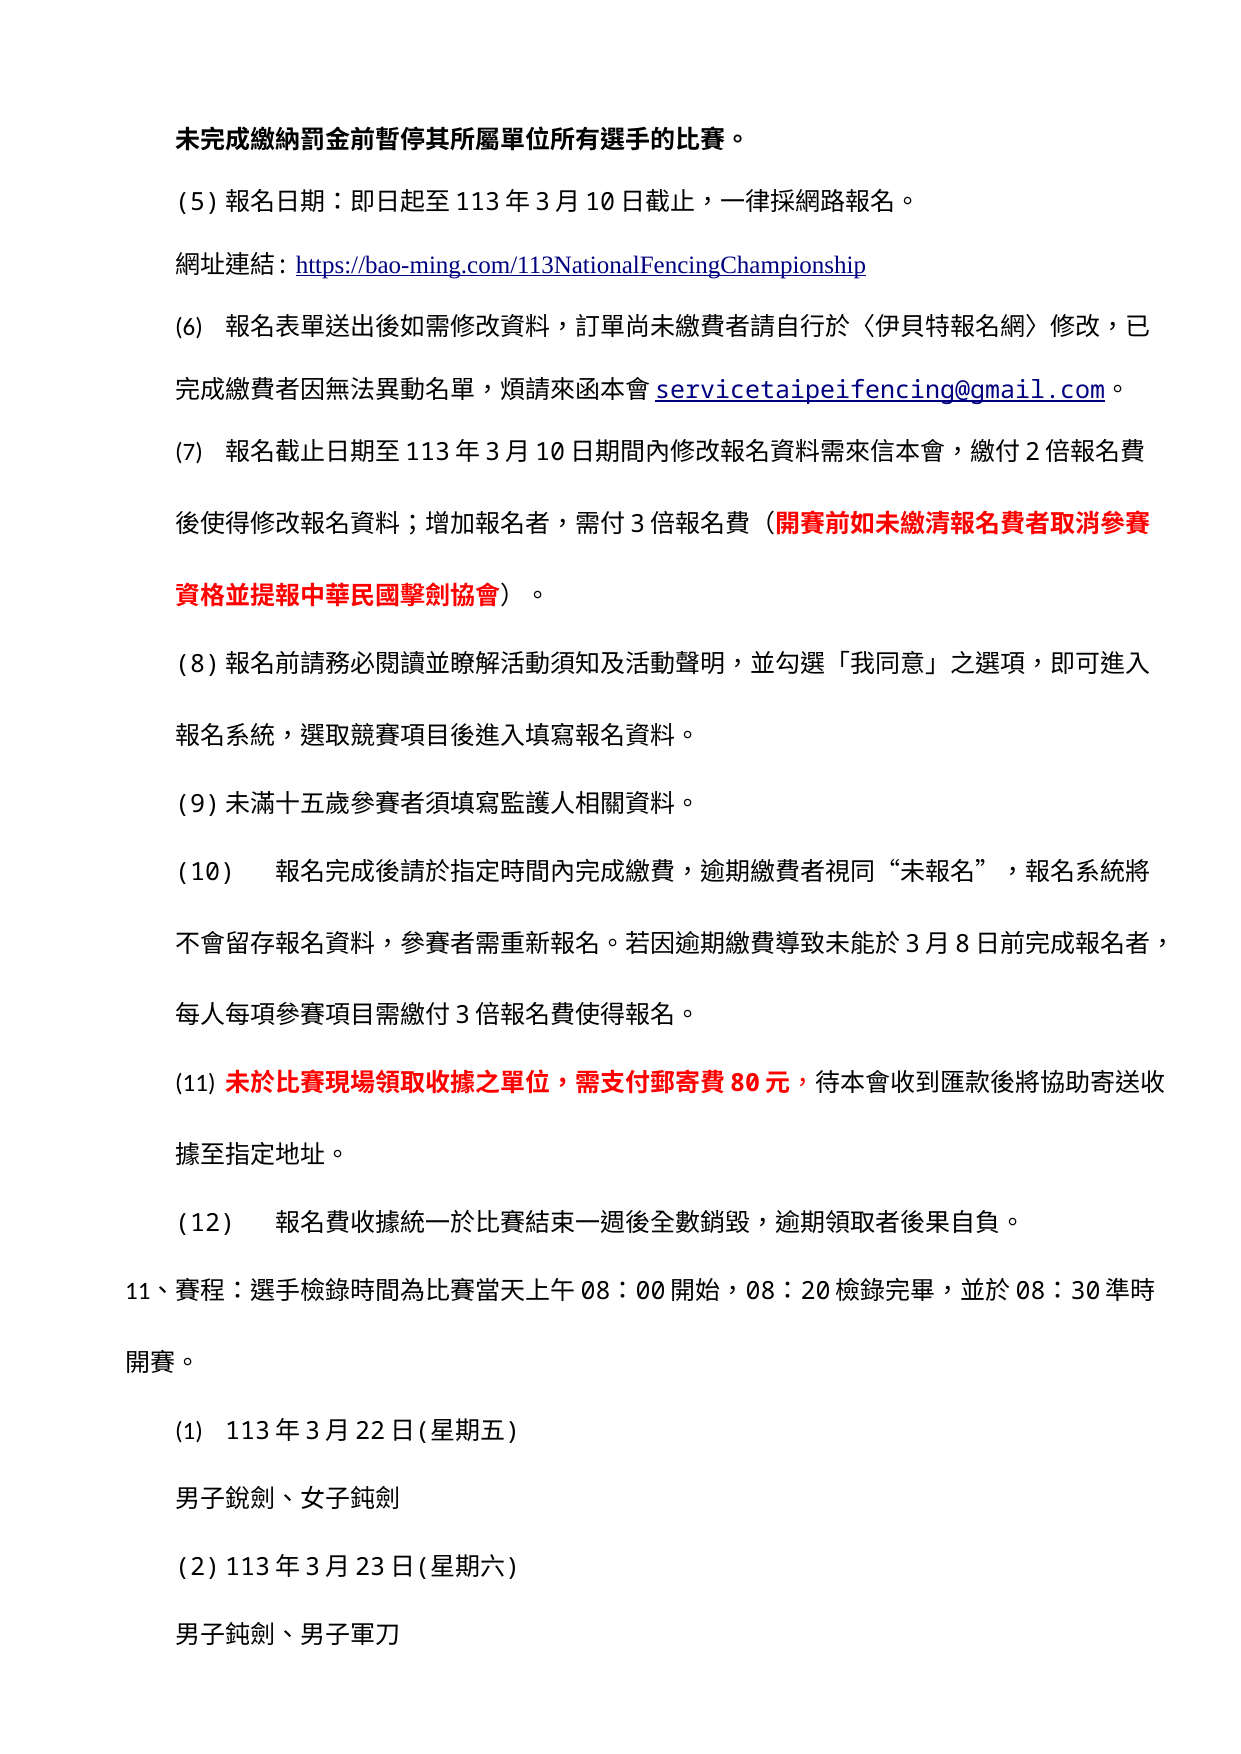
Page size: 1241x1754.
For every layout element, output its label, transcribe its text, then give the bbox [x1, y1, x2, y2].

list 報名日期：即日起至113年3月10日截止，一律採網路報名。 [175, 158, 1165, 221]
list 報名完成後請於指定時間內完成繳費，逾期繳費者視同“未報名”，報名系統將不會留存報名資料，參賽者需重新報名。若因逾期繳費導致未能於3月8日前完成報名者，每人每項參賽項目需繳付3倍報名費使得報名。 [175, 828, 1165, 1034]
text 男子銳劍、女子鈍劍 [175, 1455, 1165, 1517]
list 未於比賽現場領取收據之單位，需支付郵寄費80元，待本會收到匯款後將協助寄送收據至指定地址。 [175, 1039, 1165, 1174]
list 報名費收據統一於比賽結束一週後全數銷毀，逾期領取者後果自負。 [175, 1179, 1165, 1242]
list 報名截止日期至113年3月10日期間內修改報名資料需來信本會，繳付2倍報名費後使得修改報名資料；增加報名者，需付3倍報名費（開賽前如未繳清報名費者取消參賽資格並提報中華民國擊劍協會）。 [175, 408, 1165, 614]
list 賽程：選手檢錄時間為比賽當天上午08：00開始，08：20檢錄完畢，並於08：30準時開賽。 [125, 1247, 1165, 1381]
list 未滿十五歲參賽者須填寫監護人相關資料。 [175, 760, 1165, 822]
list 113年3月22日(星期五) [175, 1387, 1165, 1449]
list 報名前請務必閱讀並瞭解活動須知及活動聲明，並勾選「我同意」之選項，即可進入報名系統，選取競賽項目後進入填寫報名資料。 [175, 620, 1165, 754]
list 報名表單送出後如需修改資料，訂單尚未繳費者請自行於〈伊貝特報名網〉修改，已完成繳費者因無法異動名單，煩請來函本會servicetaipeifencing@gmail.com。 [175, 283, 1165, 408]
list 無故棄賽者主辦單位得依FIE規則o.56.3之精神罰款其所屬單位新台幣1000元整，未完成繳納罰金前暫停其所屬單位所有選手的比賽。 [175, 96, 1165, 158]
text 網址連結: https://bao-ming.com/113NationalFencingChampionship [175, 221, 1165, 283]
text 男子鈍劍、男子軍刀 [175, 1591, 1165, 1653]
list 113年3月23日(星期六) [175, 1523, 1165, 1585]
